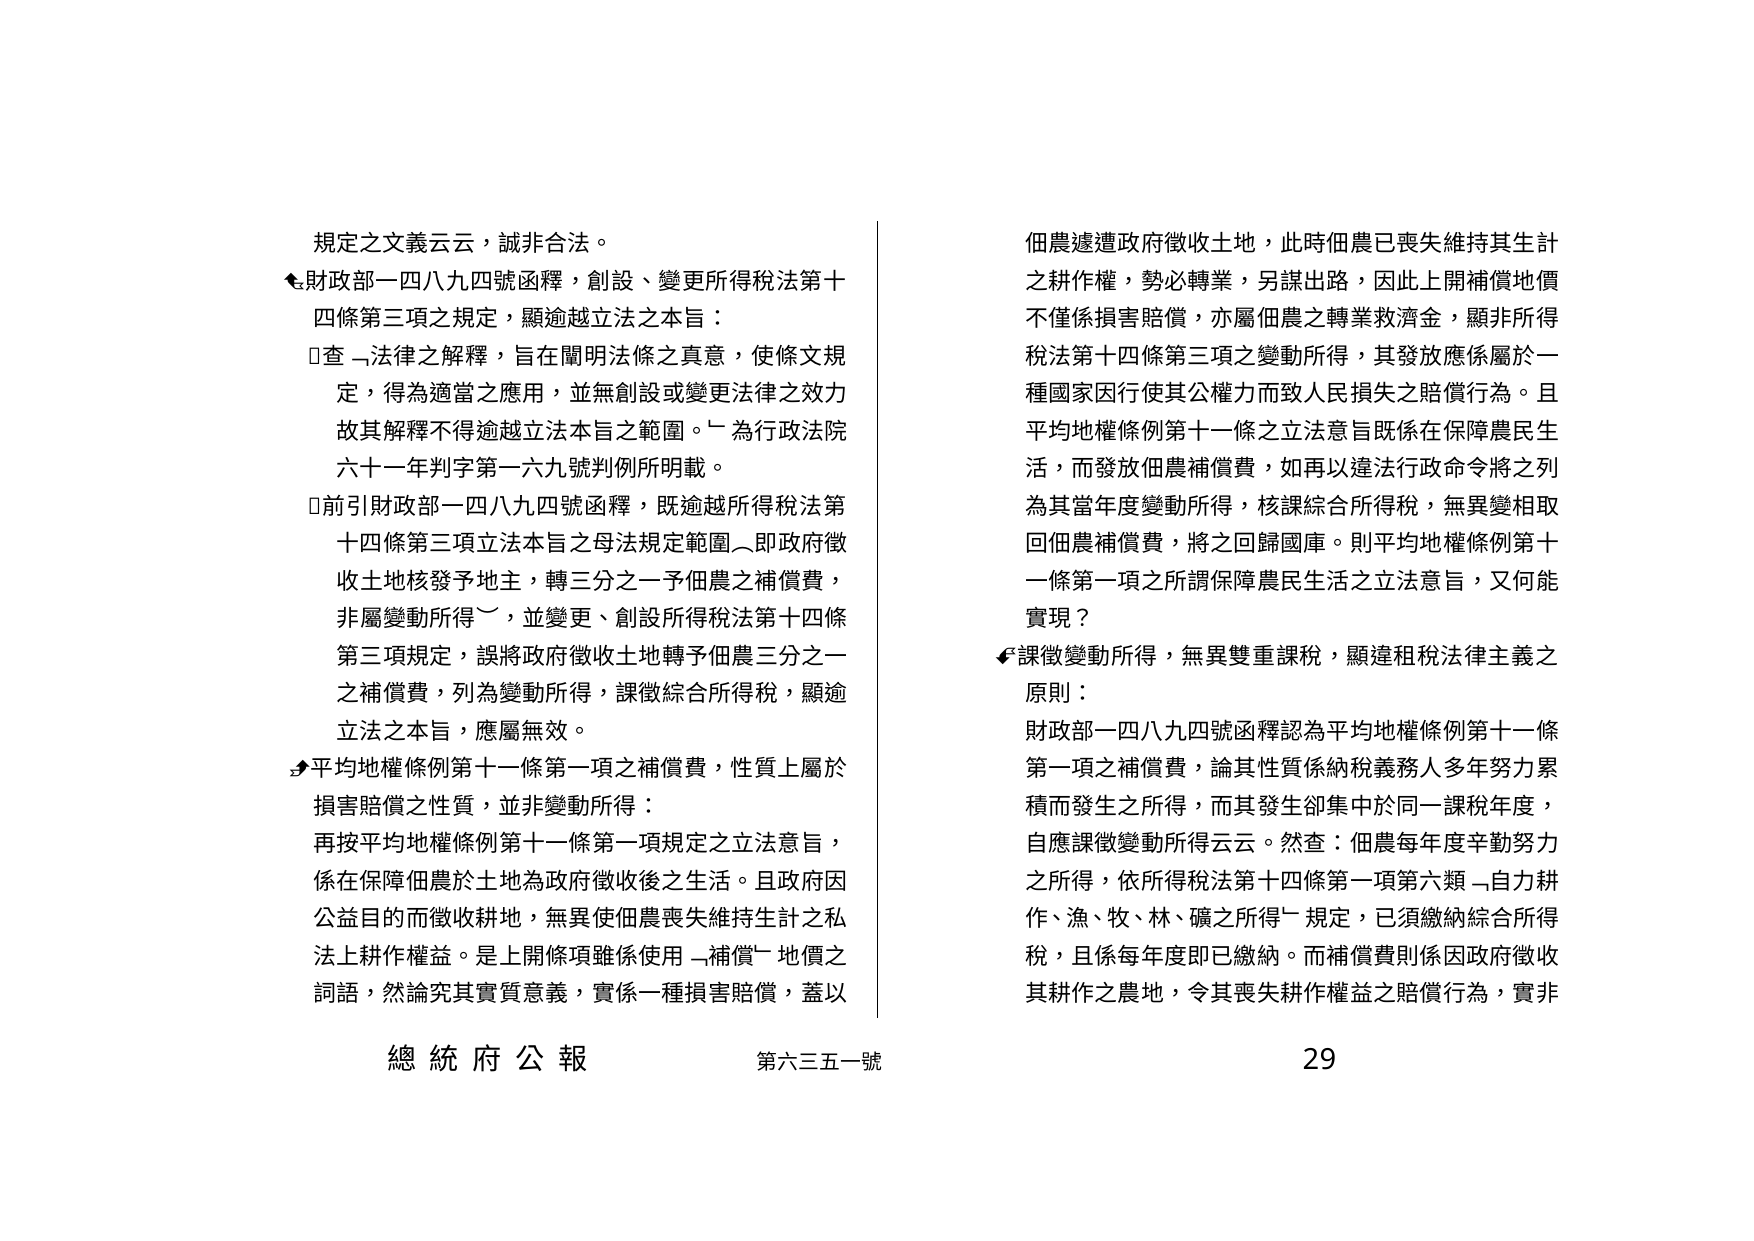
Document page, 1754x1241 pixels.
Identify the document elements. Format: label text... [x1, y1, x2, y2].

text 平均地權條例第十一條第一項之補償費，性質上屬於損害賠償之性質，並非變動所得： [289, 747, 847, 822]
text 查﹁法律之解釋，旨在闡明法條之真意，使條文規定，得為適當之應用，並無創設或變更法律之效力，故其解釋不得逾越立法本旨之範圍。﹂為行政法院六十一年判字第一六九號判例所明載。 [289, 334, 847, 484]
text 前引財政部一四八九四號函釋，既逾越所得稅法第十四條第三項立法本旨之母法規定範圍︵即政府徵收土地核發予地主，轉三分之一予佃農之補償費，非屬變動所得︶，並變更、創設所得稅法第十四條第三項規定，誤將政府徵收土地轉予佃農三分之一之補償費，列為變動所得，課徵綜合所得稅，顯逾立法之本旨，應屬無效。 [289, 484, 847, 747]
text 佃農遽遭政府徵收土地，此時佃農已喪失維持其生計之耕作權，勢必轉業，另謀出路，因此上開補償地價不僅係損害賠償，亦屬佃農之轉業救濟金，顯非所得稅法第十四條第三項之變動所得，其發放應係屬於一種國家因行使其公權力而致人民損失之賠償行為。且平均地權條例第十一條之立法意旨既係在保障農民生活，而發放佃農補償費，如再以違法行政命令將之列為其當年度變動所得，核課綜合所得稅，無異變相取回佃農補償費，將之回歸國庫。則平均地權條例第十一條第一項之所謂保障農民生活之立法意旨，又何能實現？ [1025, 222, 1559, 634]
text 財政部一四八九四號函釋，創設、變更所得稅法第十四條第三項之規定，顯逾越立法之本旨： [266, 259, 847, 334]
text 財政部一四八九四號函釋認為平均地權條例第十一條第一項之補償費，論其性質係納稅義務人多年努力累積而發生之所得，而其發生卻集中於同一課稅年度，自應課徵變動所得云云。然查：佃農每年度辛勤努力之所得，依所得稅法第十四條第一項第六類﹁自力耕作、漁、牧、林、礦之所得﹂規定，已須繳納綜合所得稅，且係每年度即已繳納。而補償費則係因政府徵收其耕作之農地，令其喪失耕作權益之賠償行為，實非 [1025, 709, 1559, 1009]
text 再按平均地權條例第十一條第一項規定之立法意旨，係在保障佃農於土地為政府徵收後之生活。且政府因公益目的而徵收耕地，無異使佃農喪失維持生計之私法上耕作權益。是上開條項雖係使用﹁補償﹂地價之詞語，然論究其實質意義，實係一種損害賠償，蓋以 [313, 822, 847, 1009]
text 規定之文義云云，誠非合法。 [313, 222, 847, 259]
text 課徵變動所得，無異雙重課稅，顯違租稅法律主義之原則： [977, 634, 1559, 709]
